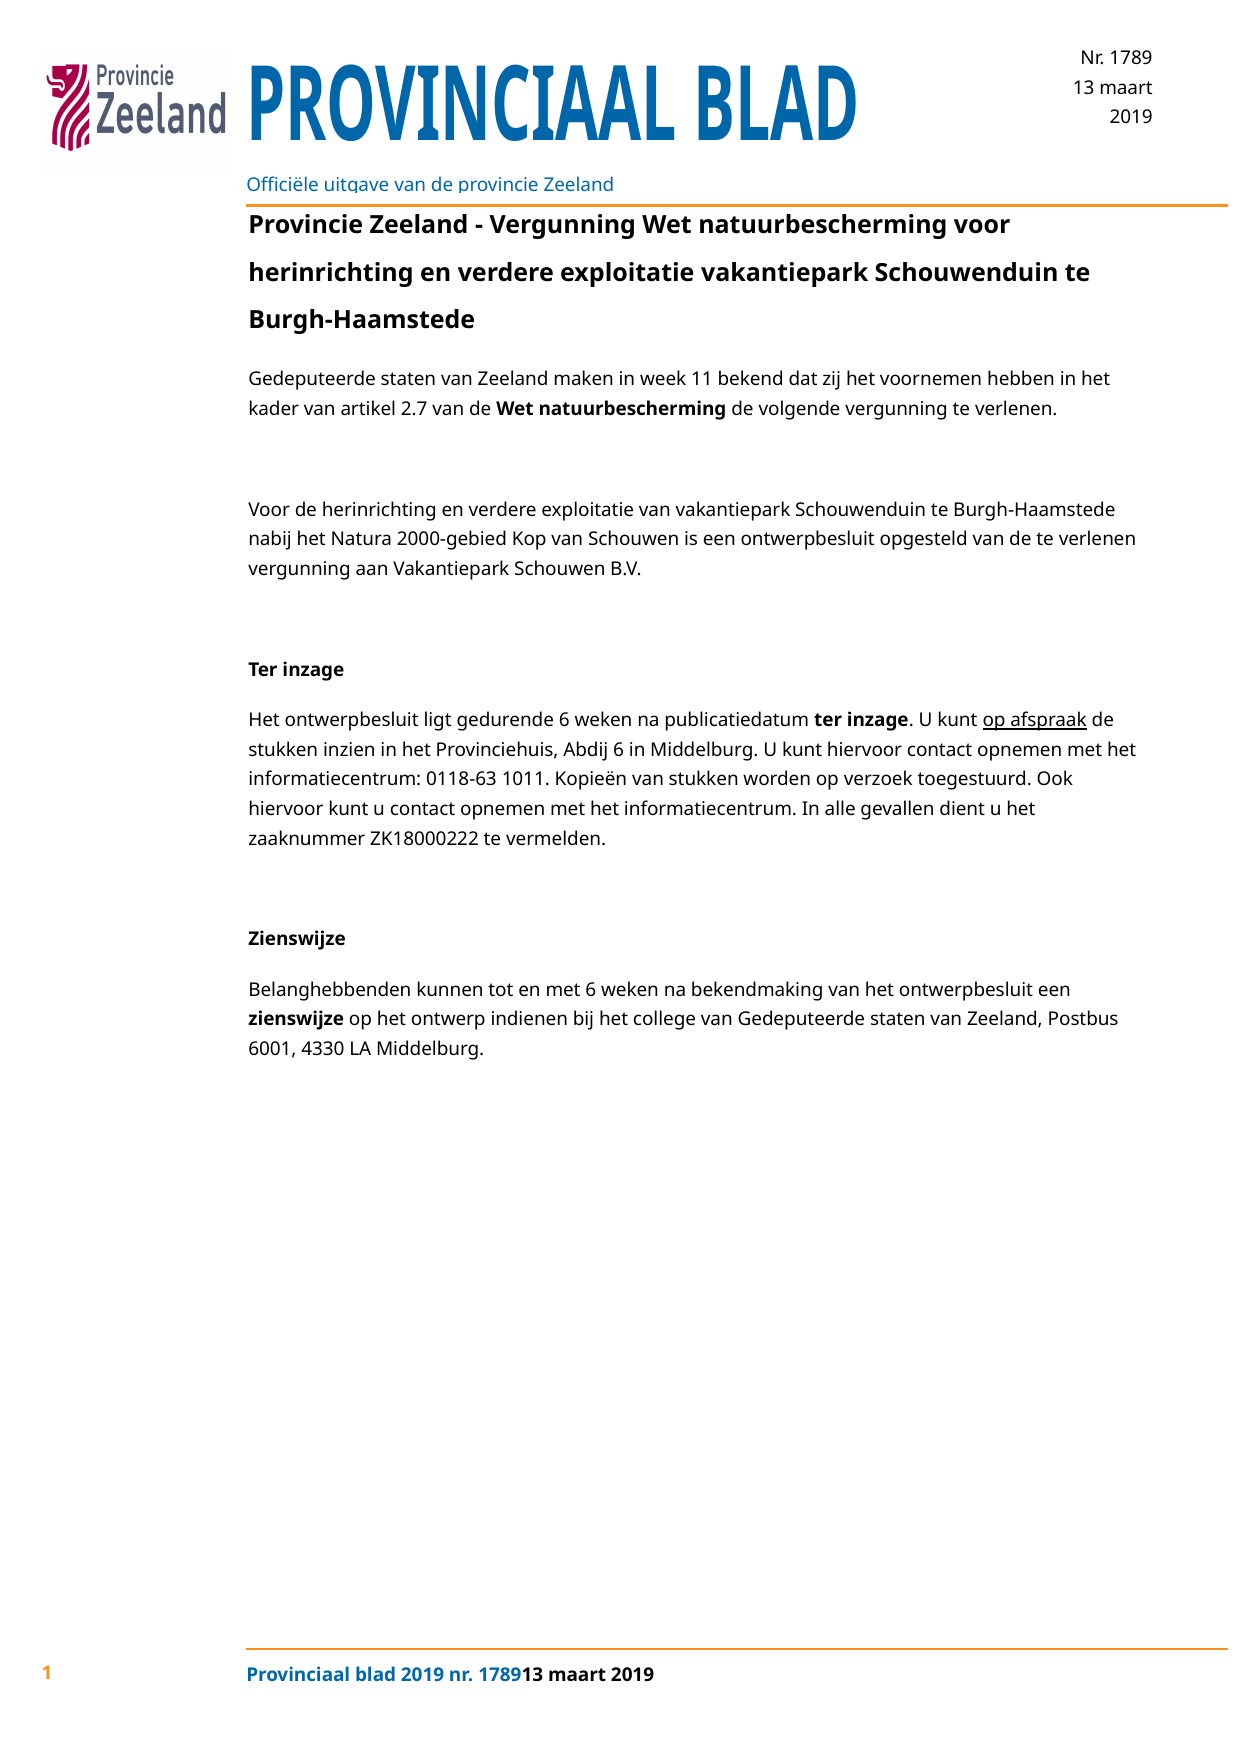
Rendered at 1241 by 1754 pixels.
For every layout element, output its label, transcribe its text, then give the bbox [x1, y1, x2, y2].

picture [41, 47, 231, 172]
text Provincie Zeeland - Vergunning Wet natuurbescherming voor herinrichting en verdere exploitatie vakantiepark Schouwenduin te Burgh-Haamstede [248, 207, 1152, 336]
text Belanghebbenden kunnen tot en met 6 weken na bekendmaking van het ontwerpbesluit een zienswijze op het ontwerp indienen bij het college van Gedeputeerde staten van Zeeland, Postbus 6001, 4330 LA Middelburg. [248, 976, 1152, 1061]
text Zienswijze [248, 926, 1152, 951]
text Ter inzage [248, 656, 1152, 682]
text Het ontwerpbesluit ligt gedurende 6 weken na publicatiedatum ter inzage. U kunt op afspraak de stukken inzien in het Provinciehuis, Abdij 6 in Middelburg. U kunt hiervoor contact opnemen met het informatiecentrum: 0118-63 1011. Kopieën van stukken worden op verzoek toegestuurd. Ook hiervoor kunt u contact opnemen met het informatiecentrum. In alle gevallen dient u het zaaknummer ZK18000222 te vermelden. [248, 706, 1152, 850]
text Voor de herinrichting en verdere exploitatie van vakantiepark Schouwenduin te Burgh-Haamstede nabij het Natura 2000-gebied Kop van Schouwen is een ontwerpbesluit opgesteld van de te verlenen vergunning aan Vakantiepark Schouwen B.V. [248, 496, 1152, 581]
text Gedeputeerde staten van Zeeland maken in week 11 bekend dat zij het voornemen hebben in het kader van artikel 2.7 van de Wet natuurbescherming de volgende vergunning te verlenen. [248, 366, 1152, 421]
